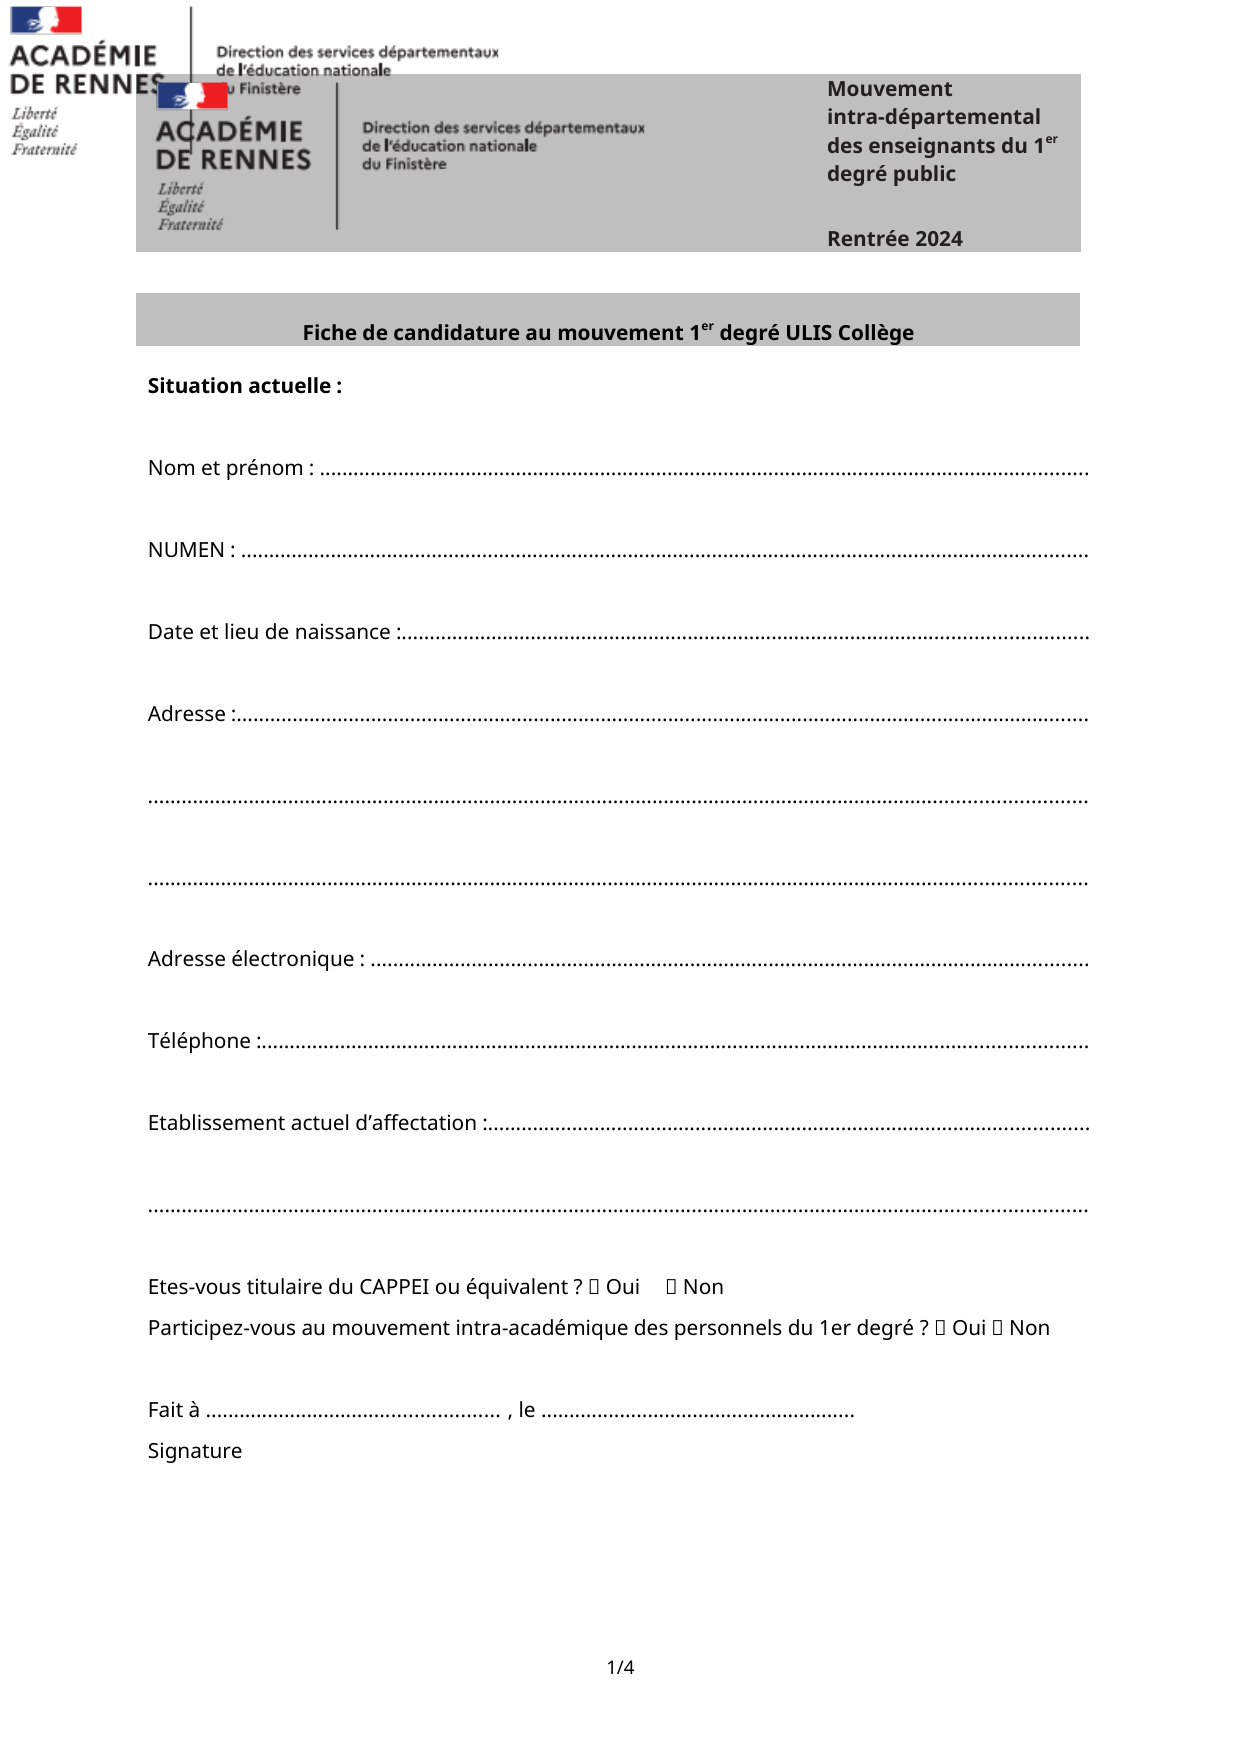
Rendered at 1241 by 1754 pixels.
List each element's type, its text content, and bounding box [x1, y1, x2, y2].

text Date et lieu de naissance : [148, 617, 1092, 645]
table_header [224, 127, 232, 136]
table_header [182, 126, 189, 136]
text Participez-vous au mouvement intra-académique des personnels du 1er degré ?  Oui  Non [148, 1313, 1092, 1341]
text Nom et prénom : [148, 453, 1092, 482]
text Téléphone : [148, 1026, 1092, 1055]
table_header [136, 74, 816, 252]
text NUMEN : [148, 535, 1092, 563]
table_header Mouvement intra-départemental des enseignants du 1er degré public Rentrée 2024 [816, 74, 1081, 252]
text Fait à , le [148, 1395, 1092, 1423]
text Etes-vous titulaire du CAPPEI ou équivalent ?  Oui  Non [148, 1272, 1092, 1300]
text Situation actuelle : [148, 371, 1092, 400]
text Etablissement actuel d’affectation : [148, 1108, 1092, 1137]
table_header [158, 74, 189, 82]
text Adresse électronique : [148, 944, 1092, 973]
text Signature [148, 1436, 1092, 1464]
text Adresse : [148, 699, 1092, 727]
table_header [142, 74, 156, 91]
table_header Fiche de candidature au mouvement 1er degré ULIS Collège [136, 293, 1080, 346]
